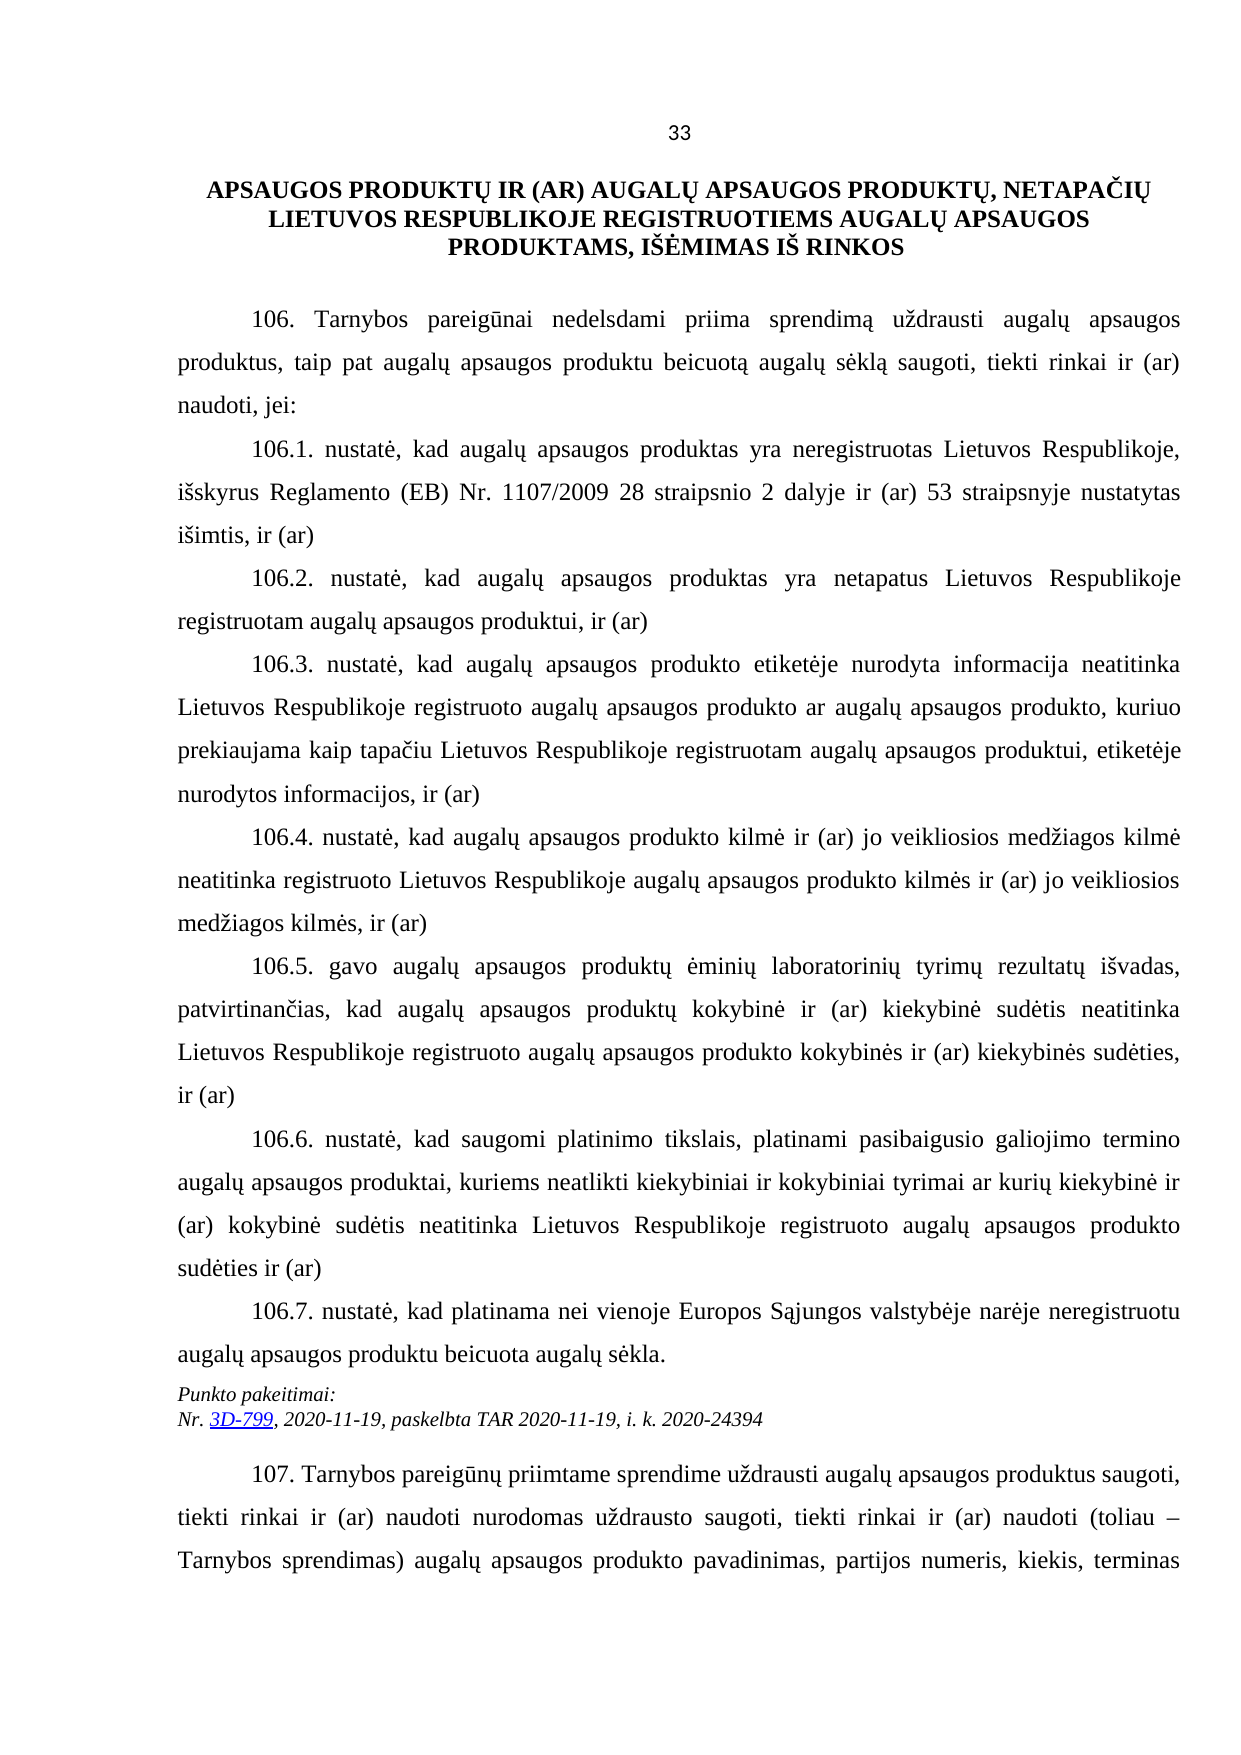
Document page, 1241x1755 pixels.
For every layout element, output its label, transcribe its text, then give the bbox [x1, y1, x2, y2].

text 106.6. nustatė, kad saugomi platinimo tikslais, platinami pasibaigusio galiojimo termino augalų apsaugos produktai, kuriems neatlikti kiekybiniai ir kokybiniai tyrimai ar kurių kiekybinė ir (ar) kokybinė sudėtis neatitinka Lietuvos Respublikoje registruoto augalų apsaugos produkto sudėties ir (ar) [177, 1124, 1181, 1282]
subtitle APSAUGOS PRODUKTŲ IR (AR) AUGALŲ APSAUGOS PRODUKTŲ, NETAPAČIŲ LIETUVOS RESPUBLIKOJE REGISTRUOTIEMS AUGALŲ APSAUGOS PRODUKTAMS, IŠĖMIMAS IŠ RINKOS [177, 175, 1181, 261]
text 106.3. nustatė, kad augalų apsaugos produkto etiketėje nurodyta informacija neatitinka Lietuvos Respublikoje registruoto augalų apsaugos produkto ar augalų apsaugos produkto, kuriuo prekiaujama kaip tapačiu Lietuvos Respublikoje registruotam augalų apsaugos produktui, etiketėje nurodytos informacijos, ir (ar) [177, 649, 1181, 807]
text 107. Tarnybos pareigūnų priimtame sprendime uždrausti augalų apsaugos produktus saugoti, tiekti rinkai ir (ar) naudoti nurodomas uždrausto saugoti, tiekti rinkai ir (ar) naudoti (toliau – Tarnybos sprendimas) augalų apsaugos produkto pavadinimas, partijos numeris, kiekis, terminas [177, 1459, 1181, 1574]
text 106.2. nustatė, kad augalų apsaugos produktas yra netapatus Lietuvos Respublikoje registruotam augalų apsaugos produktui, ir (ar) [177, 563, 1181, 635]
text 106.1. nustatė, kad augalų apsaugos produktas yra neregistruotas Lietuvos Respublikoje, išskyrus Reglamento (EB) Nr. 1107/2009 28 straipsnio 2 dalyje ir (ar) 53 straipsnyje nustatytas išimtis, ir (ar) [177, 434, 1181, 549]
text 106.5. gavo augalų apsaugos produktų ėminių laboratorinių tyrimų rezultatų išvadas, patvirtinančias, kad augalų apsaugos produktų kokybinė ir (ar) kiekybinė sudėtis neatitinka Lietuvos Respublikoje registruoto augalų apsaugos produkto kokybinės ir (ar) kiekybinės sudėties, ir (ar) [177, 951, 1181, 1109]
text Punkto pakeitimai: [177, 1382, 1181, 1406]
text 106. Tarnybos pareigūnai nedelsdami priima sprendimą uždrausti augalų apsaugos produktus, taip pat augalų apsaugos produktu beicuotą augalų sėklą saugoti, tiekti rinkai ir (ar) naudoti, jei: [177, 304, 1181, 419]
text 106.4. nustatė, kad augalų apsaugos produkto kilmė ir (ar) jo veikliosios medžiagos kilmė neatitinka registruoto Lietuvos Respublikoje augalų apsaugos produkto kilmės ir (ar) jo veikliosios medžiagos kilmės, ir (ar) [177, 822, 1181, 937]
text 106.7. nustatė, kad platinama nei vienoje Europos Sąjungos valstybėje narėje neregistruotu augalų apsaugos produktu beicuota augalų sėkla. [177, 1296, 1181, 1368]
text Nr. 3D-799, 2020-11-19, paskelbta TAR 2020-11-19, i. k. 2020-24394 [177, 1406, 1181, 1431]
